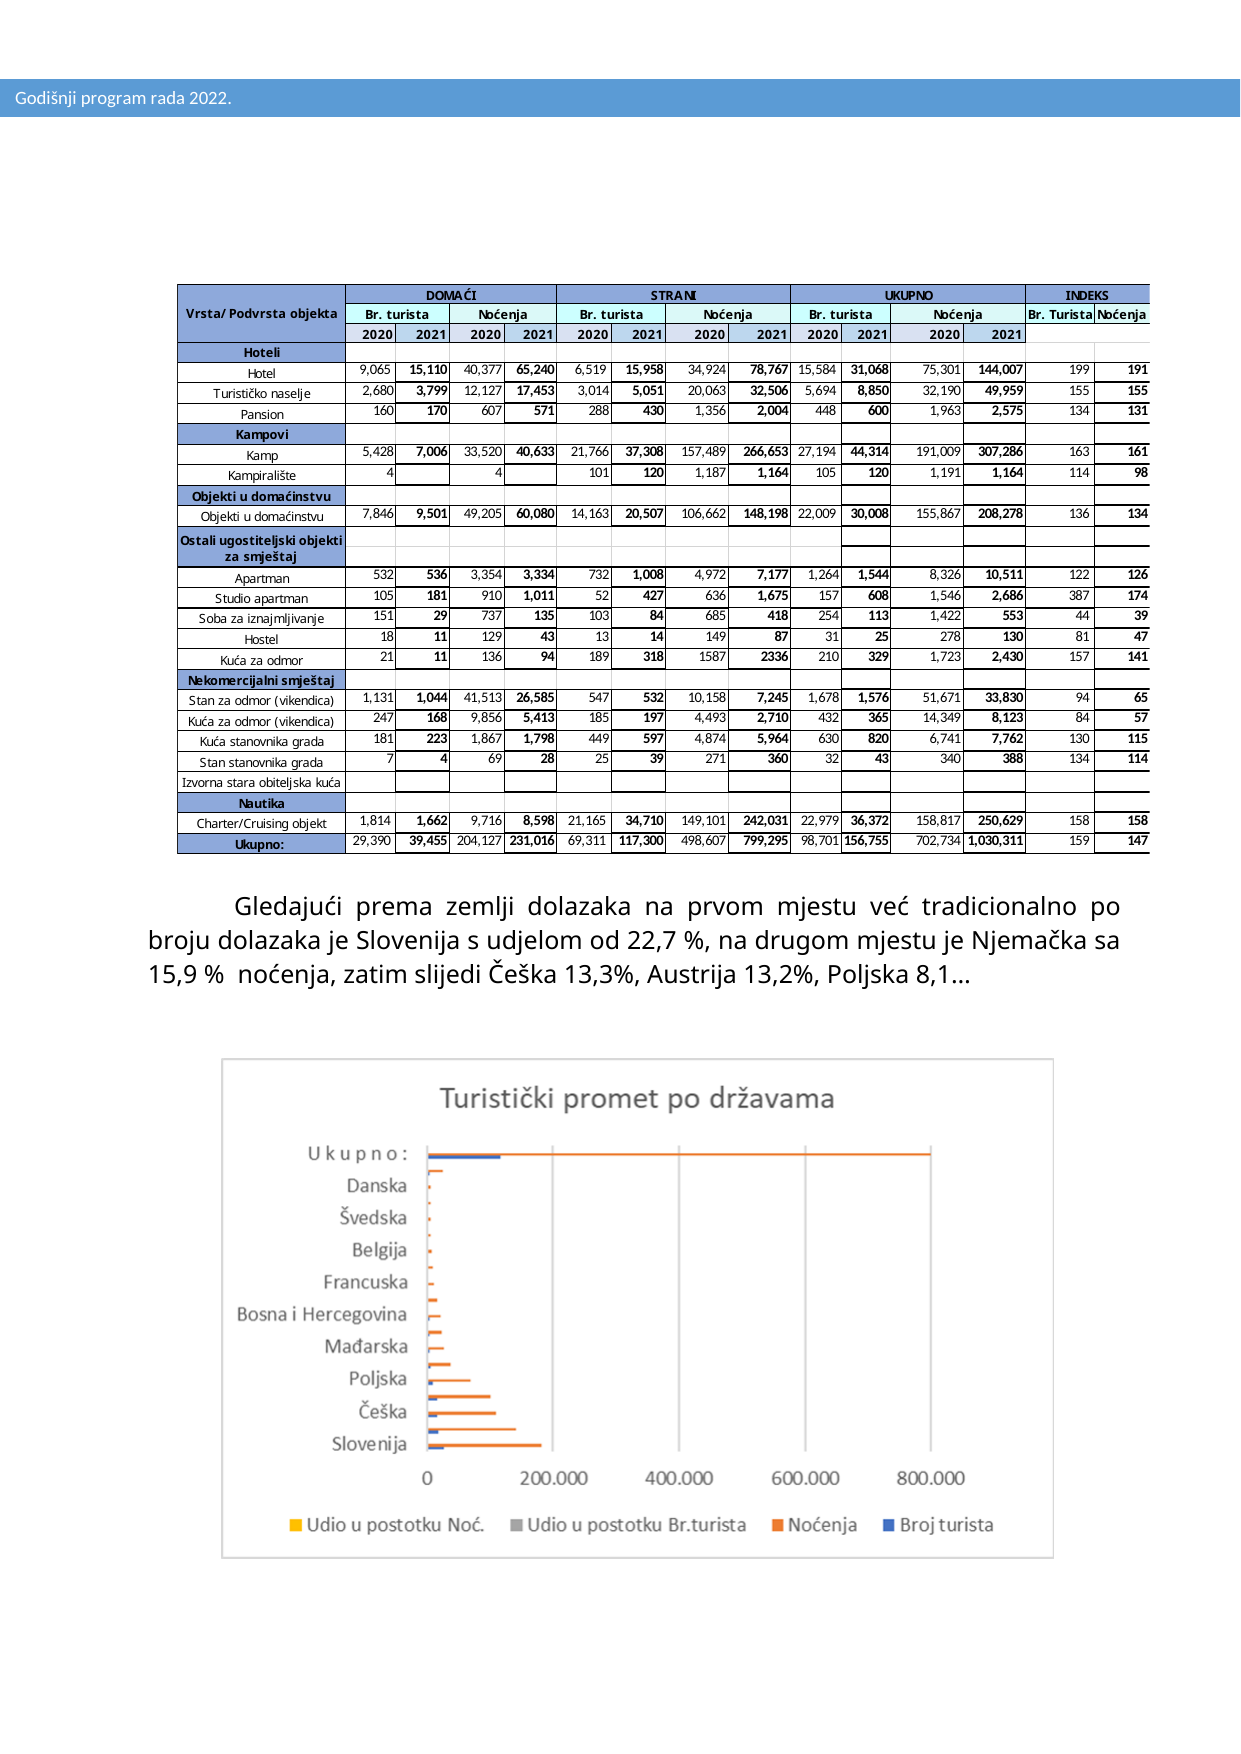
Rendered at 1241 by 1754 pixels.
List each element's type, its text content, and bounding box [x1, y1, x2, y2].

text Gledajući prema zemlji dolazaka na prvom mjestu već tradicionalno po broju dolazaka je Slovenija s udjelom od 22,7 %, na drugom mjestu je Njemačka sa 15,9 % noćenja, zatim slijedi Češka 13,3%, Austrija 13,2%, Poljska 8,1… [148, 888, 1122, 990]
